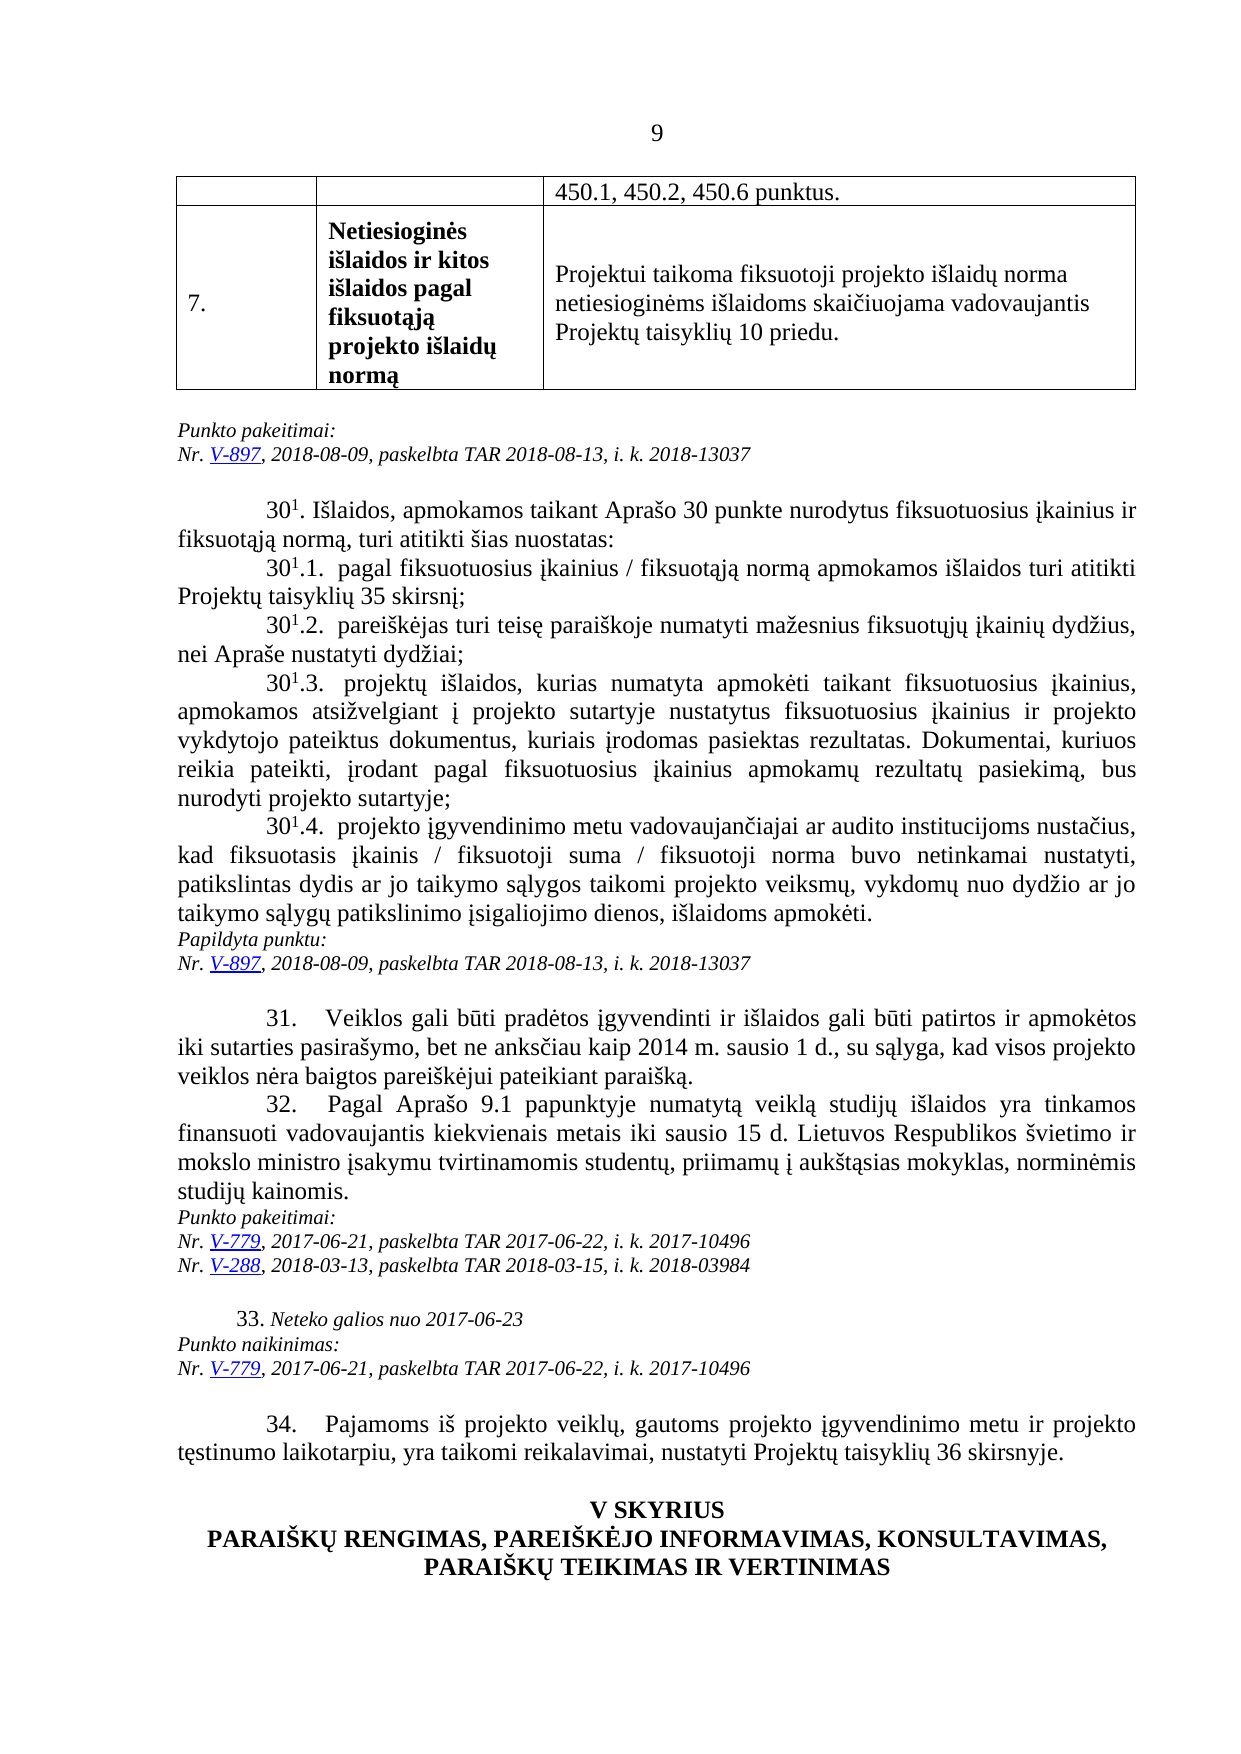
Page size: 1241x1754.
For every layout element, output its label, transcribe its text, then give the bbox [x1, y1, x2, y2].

table_cell Netiesioginės išlaidos ir kitos išlaidos pagal fiksuotąją projekto išlaidų normą [317, 206, 543, 388]
text 301.4. projekto įgyvendinimo metu vadovaujančiajai ar audito institucijoms nustačius, kad fiksuotasis įkainis / fiksuotoji suma / fiksuotoji norma buvo netinkamai nustatyti, patikslintas dydis ar jo taikymo sąlygos taikomi projekto veiksmų, vykdomų nuo dydžio ar jo taikymo sąlygų patikslinimo įsigaliojimo dienos, išlaidoms apmokėti. [177, 811, 1137, 926]
text Nr. V-897, 2018-08-09, paskelbta TAR 2018-08-13, i. k. 2018-13037 [177, 442, 1137, 466]
text 33. Neteko galios nuo 2017-06-23 [177, 1306, 1137, 1332]
table_cell [317, 177, 543, 205]
text Nr. V-779, 2017-06-21, paskelbta TAR 2017-06-22, i. k. 2017-10496 [177, 1229, 1137, 1253]
text Nr. V-288, 2018-03-13, paskelbta TAR 2018-03-15, i. k. 2018-03984 [177, 1253, 1137, 1277]
text Punkto pakeitimai: [177, 418, 1137, 442]
table_cell Projektui taikoma fiksuotoji projekto išlaidų norma netiesioginėms išlaidoms skaičiuojama vadovaujantis Projektų taisyklių 10 priedu. [544, 206, 1135, 388]
text Punkto pakeitimai: [177, 1204, 1137, 1229]
text Nr. V-897, 2018-08-09, paskelbta TAR 2018-08-13, i. k. 2018-13037 [177, 951, 1137, 974]
text 31. Veiklos gali būti pradėtos įgyvendinti ir išlaidos gali būti patirtos ir apmokėtos iki sutarties pasirašymo, bet ne anksčiau kaip 2014 m. sausio 1 d., su sąlyga, kad visos projekto veiklos nėra baigtos pareiškėjui pateikiant paraišką. [177, 1003, 1137, 1089]
text 301.2. pareiškėjas turi teisę paraiškoje numatyti mažesnius fiksuotųjų įkainių dydžius, nei Apraše nustatyti dydžiai; [177, 610, 1137, 668]
text Papildyta punktu: [177, 926, 1137, 951]
text Punkto naikinimas: [177, 1332, 1137, 1356]
text 32. Pagal Aprašo 9.1 papunktyje numatytą veiklą studijų išlaidos yra tinkamos finansuoti vadovaujantis kiekvienais metais iki sausio 15 d. Lietuvos Respublikos švietimo ir mokslo ministro įsakymu tvirtinamomis studentų, priimamų į aukštąsias mokyklas, norminėmis studijų kainomis. [177, 1089, 1137, 1204]
table_cell 450.1, 450.2, 450.6 punktus. [544, 177, 1135, 205]
text 301.3. projektų išlaidos, kurias numatyta apmokėti taikant fiksuotuosius įkainius, apmokamos atsižvelgiant į projekto sutartyje nustatytus fiksuotuosius įkainius ir projekto vykdytojo pateiktus dokumentus, kuriais įrodomas pasiektas rezultatas. Dokumentai, kuriuos reikia pateikti, įrodant pagal fiksuotuosius įkainius apmokamų rezultatų pasiekimą, bus nurodyti projekto sutartyje; [177, 668, 1137, 811]
table_cell [177, 177, 316, 205]
text 301.1. pagal fiksuotuosius įkainius / fiksuotąją normą apmokamos išlaidos turi atitikti Projektų taisyklių 35 skirsnį; [177, 553, 1137, 610]
text Nr. V-779, 2017-06-21, paskelbta TAR 2017-06-22, i. k. 2017-10496 [177, 1356, 1137, 1380]
text V SKYRIUS [177, 1495, 1137, 1524]
table_cell 7. [177, 206, 316, 388]
text 34. Pajamoms iš projekto veiklų, gautoms projekto įgyvendinimo metu ir projekto tęstinumo laikotarpiu, yra taikomi reikalavimai, nustatyti Projektų taisyklių 36 skirsnyje. [177, 1409, 1137, 1466]
text 301. Išlaidos, apmokamos taikant Aprašo 30 punkte nurodytus fiksuotuosius įkainius ir fiksuotąją normą, turi atitikti šias nuostatas: [177, 495, 1137, 553]
text PARAIŠKŲ RENGIMAS, PAREIŠKĖJO INFORMAVIMAS, KONSULTAVIMAS, PARAIŠKŲ TEIKIMAS IR VERTINIMAS [177, 1524, 1137, 1581]
